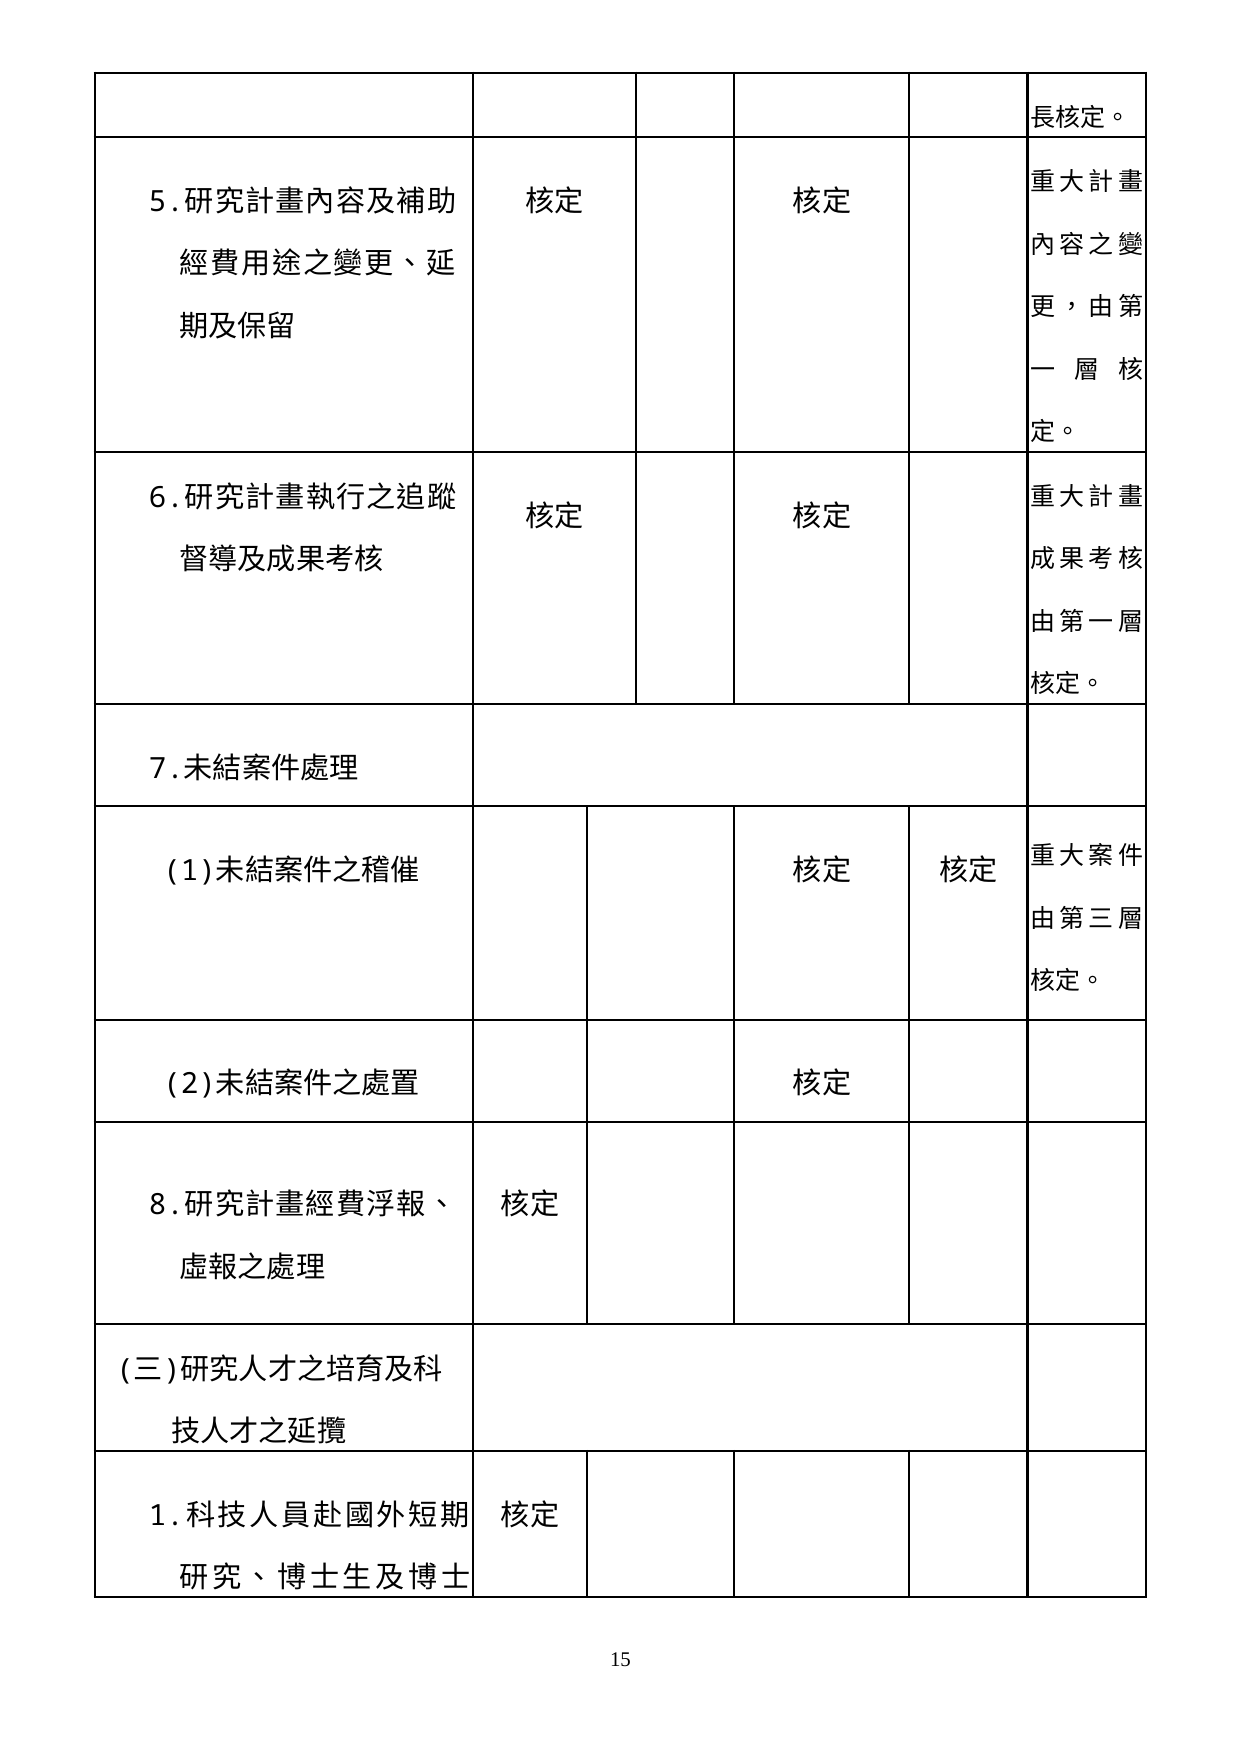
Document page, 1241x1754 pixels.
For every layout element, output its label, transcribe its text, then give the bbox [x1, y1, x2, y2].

table_cell 核定 [735, 807, 908, 1018]
table_cell 核定 [735, 138, 908, 451]
table_cell [1029, 705, 1145, 805]
table_cell [474, 807, 586, 1018]
table_cell [588, 1123, 733, 1323]
table_cell 核定 [735, 1021, 908, 1121]
table_cell [910, 1123, 1026, 1323]
table_cell [910, 74, 1026, 136]
table_cell 6.研究計畫執行之追蹤督導及成果考核 [96, 453, 472, 703]
table_cell [474, 1021, 586, 1121]
table_cell [637, 138, 733, 451]
table_cell 核定 [474, 138, 635, 451]
table_cell [474, 74, 635, 136]
table_cell 長核定。 [1029, 74, 1145, 136]
table_cell 核定 [474, 1452, 586, 1596]
table_cell [735, 74, 908, 136]
table_cell [1029, 1123, 1145, 1323]
table_cell 5.研究計畫內容及補助經費用途之變更、延期及保留 [96, 138, 472, 451]
table_cell 1.科技人員赴國外短期研究、博士生及博士 [96, 1452, 472, 1596]
table_cell 7.未結案件處理 [96, 705, 472, 805]
table_cell (三)研究人才之培育及科技人才之延攬 [96, 1325, 472, 1450]
table_cell [910, 138, 1026, 451]
table_cell 8.研究計畫經費浮報、虛報之處理 [96, 1123, 472, 1323]
table_cell [1029, 1325, 1145, 1450]
table_cell [474, 1325, 1026, 1450]
table_cell [1029, 1021, 1145, 1121]
table_cell [735, 1123, 908, 1323]
table_cell 核定 [474, 453, 635, 703]
table_cell 核定 [910, 807, 1026, 1018]
table_cell [474, 705, 1026, 805]
table_cell [637, 453, 733, 703]
table_cell [1029, 1452, 1145, 1596]
table_cell [910, 1452, 1026, 1596]
table_cell 核定 [735, 453, 908, 703]
table_cell 核定 [474, 1123, 586, 1323]
table_cell [96, 74, 472, 136]
table_cell [910, 1021, 1026, 1121]
table_cell (1)未結案件之稽催 [96, 807, 472, 1018]
table_cell [588, 807, 733, 1018]
table_cell (2)未結案件之處置 [96, 1021, 472, 1121]
table_cell [588, 1021, 733, 1121]
table_cell 重大案件由第三層核定。 [1029, 807, 1145, 1018]
table_cell [588, 1452, 733, 1596]
table_cell 重大計畫內容之變更，由第一層核定。 [1029, 138, 1145, 451]
table_cell [637, 74, 733, 136]
table_cell [735, 1452, 908, 1596]
table_cell 重大計畫成果考核由第一層核定。 [1029, 453, 1145, 703]
table_cell [910, 453, 1026, 703]
